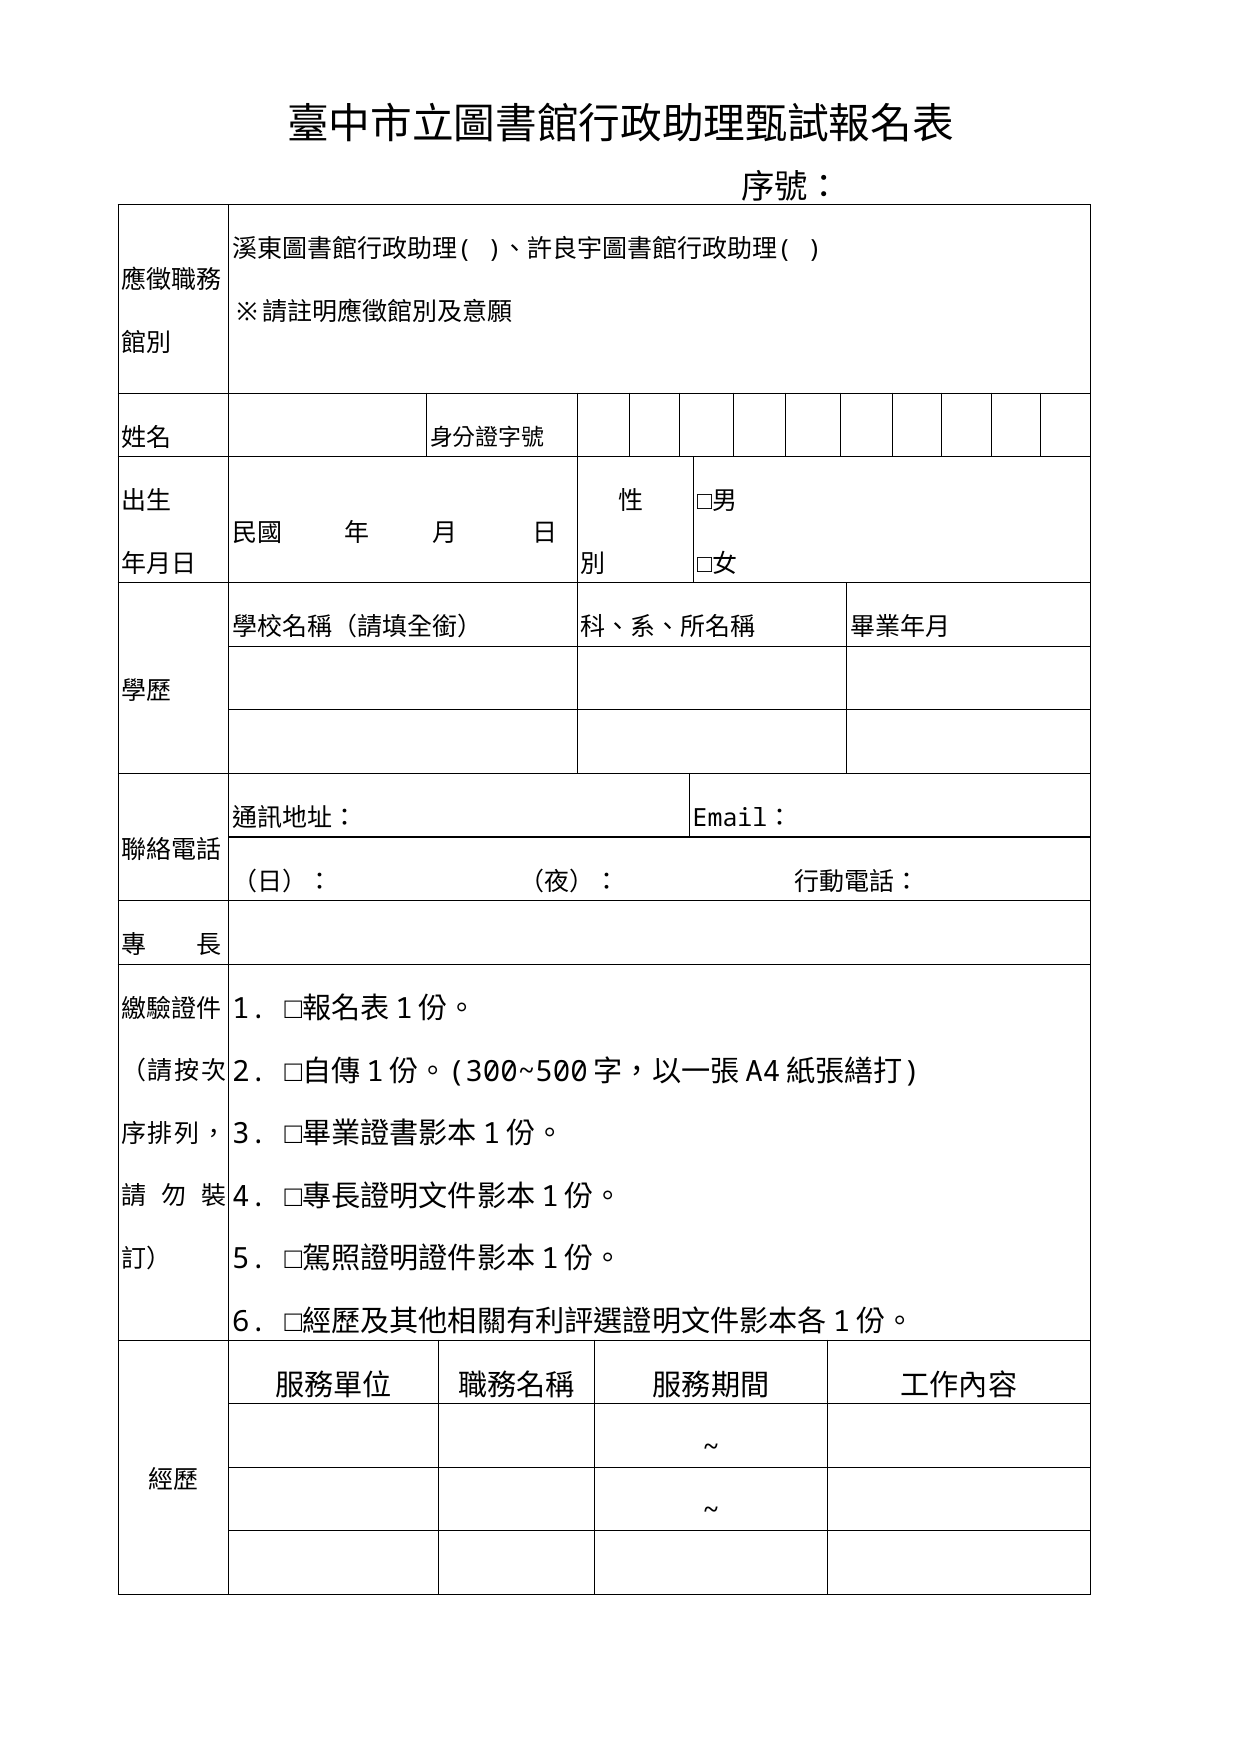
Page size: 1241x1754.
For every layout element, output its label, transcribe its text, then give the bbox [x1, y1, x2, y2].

table_cell [841, 394, 892, 456]
table_cell 職務名稱 [439, 1341, 594, 1403]
table_cell 出生 年月日 [119, 457, 228, 582]
table_cell [847, 647, 1090, 709]
table_cell [1041, 394, 1090, 456]
table_cell [942, 394, 991, 456]
table_cell [1091, 582, 1098, 646]
table_cell [439, 1531, 594, 1594]
table_cell [893, 394, 941, 456]
table_cell [229, 647, 577, 709]
table_cell [847, 710, 1090, 773]
table_cell [1091, 964, 1098, 1339]
table_cell （日）： （夜）： 行動電話： [229, 838, 1090, 900]
table_cell [229, 1404, 438, 1467]
text 臺中市立圖書館行政助理甄試報名表 [118, 79, 1122, 142]
table_cell 專 長 [119, 901, 228, 963]
table_cell [439, 1404, 594, 1467]
table_cell [734, 394, 785, 456]
table_cell [229, 901, 1090, 963]
table_cell 學校名稱（請填全銜） [229, 583, 577, 646]
table_cell [828, 1531, 1090, 1594]
table_cell 工作內容 [828, 1341, 1090, 1403]
table_cell [1091, 456, 1098, 582]
text 序號： [118, 142, 1122, 204]
table_header [1091, 204, 1098, 393]
table_cell 科、系、所名稱 [578, 583, 846, 646]
table_cell [1091, 709, 1098, 773]
table_cell [1091, 836, 1098, 900]
table_cell [828, 1468, 1090, 1530]
table_cell [1091, 773, 1098, 836]
table_cell [992, 394, 1040, 456]
table_cell 服務期間 [595, 1341, 827, 1403]
table_cell [828, 1404, 1090, 1467]
table_cell 聯絡電話 [119, 774, 228, 900]
table_cell □男 □女 [694, 457, 1090, 582]
table_cell 身分證字號 [427, 394, 577, 456]
table_cell [1091, 1340, 1098, 1403]
table_cell ~ [595, 1404, 827, 1467]
table_cell 性 別 [578, 457, 693, 582]
table_cell [1091, 1467, 1098, 1530]
table_cell [229, 1468, 438, 1530]
table_cell 畢業年月 [847, 583, 1090, 646]
table_cell Email： [690, 774, 1090, 836]
table_cell [680, 394, 733, 456]
table_cell 繳驗證件 （請按次序排列，請勿裝訂） [119, 965, 228, 1339]
table_cell 姓名 [119, 394, 228, 456]
table_cell 服務單位 [229, 1341, 438, 1403]
table_cell [229, 1531, 438, 1594]
table_cell [1091, 646, 1098, 709]
table_cell [578, 394, 629, 456]
table_cell ~ [595, 1468, 827, 1530]
table_cell [1091, 1403, 1098, 1467]
table_cell [1091, 1530, 1098, 1594]
table_cell [578, 710, 846, 773]
table_cell 經歷 [119, 1341, 228, 1594]
table_cell 學歷 [119, 583, 228, 773]
table_cell [786, 394, 840, 456]
table_cell [229, 394, 426, 456]
table_cell [630, 394, 679, 456]
table_cell [1091, 900, 1098, 963]
table_cell 1. □報名表1份。 2. □自傳1份。(300~500字，以一張A4紙張繕打) 3. □畢業證書影本1份。 4. □專長證明文件影本1份。 5. □駕照證明證件影本1份。 6. □經歷及其他相關有利評選證明文件影本各1份。 [229, 965, 1090, 1339]
table_cell [595, 1531, 827, 1594]
table_header 溪東圖書館行政助理( )、許良宇圖書館行政助理( ) ※請註明應徵館別及意願 [229, 205, 1090, 393]
table_cell [439, 1468, 594, 1530]
table_cell [578, 647, 846, 709]
table_cell [229, 710, 577, 773]
table_cell [1091, 393, 1098, 456]
table_cell 民國 年 月 日 [229, 457, 577, 582]
table_cell 通訊地址： [229, 774, 689, 836]
table_header 應徵職務 館別 [119, 205, 228, 393]
